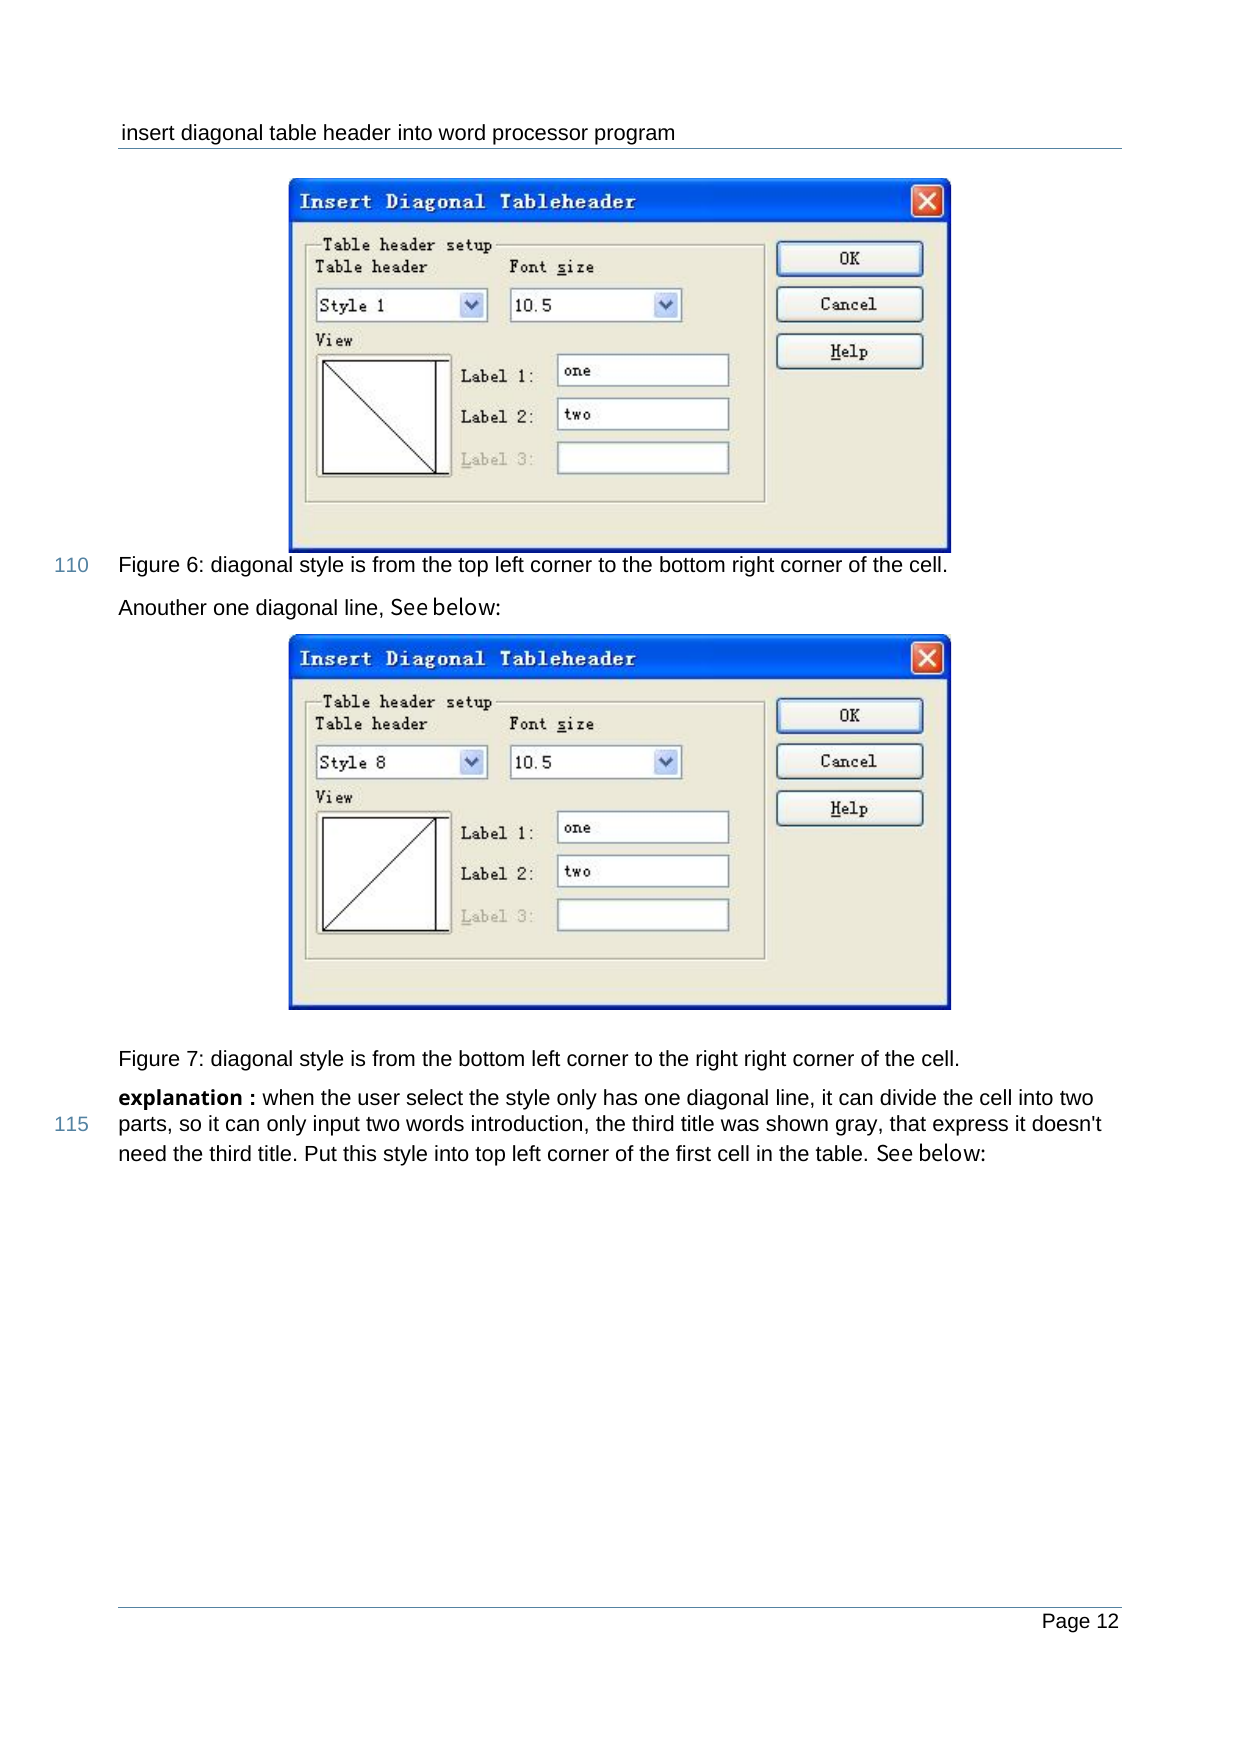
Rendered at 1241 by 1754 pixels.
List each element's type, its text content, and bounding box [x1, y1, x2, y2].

text Figure 6: diagonal style is from the top left corner to the bottom right corner of the cell. [118, 178, 1122, 577]
text Figure 7: diagonal style is from the bottom left corner to the right right corner of the cell. [118, 1046, 1122, 1071]
text explanation : when the user select the style only has one diagonal line, it can divide the cell into two parts, so it can only input two words introduction, the third title was shown gray, that express it doesn't need the third title. Put this style into top left corner of the first cell in the table. See below: [118, 1083, 1122, 1168]
text Anouther one diagonal line, See below: [118, 590, 1122, 622]
picture [288, 178, 952, 553]
picture [288, 634, 952, 1010]
